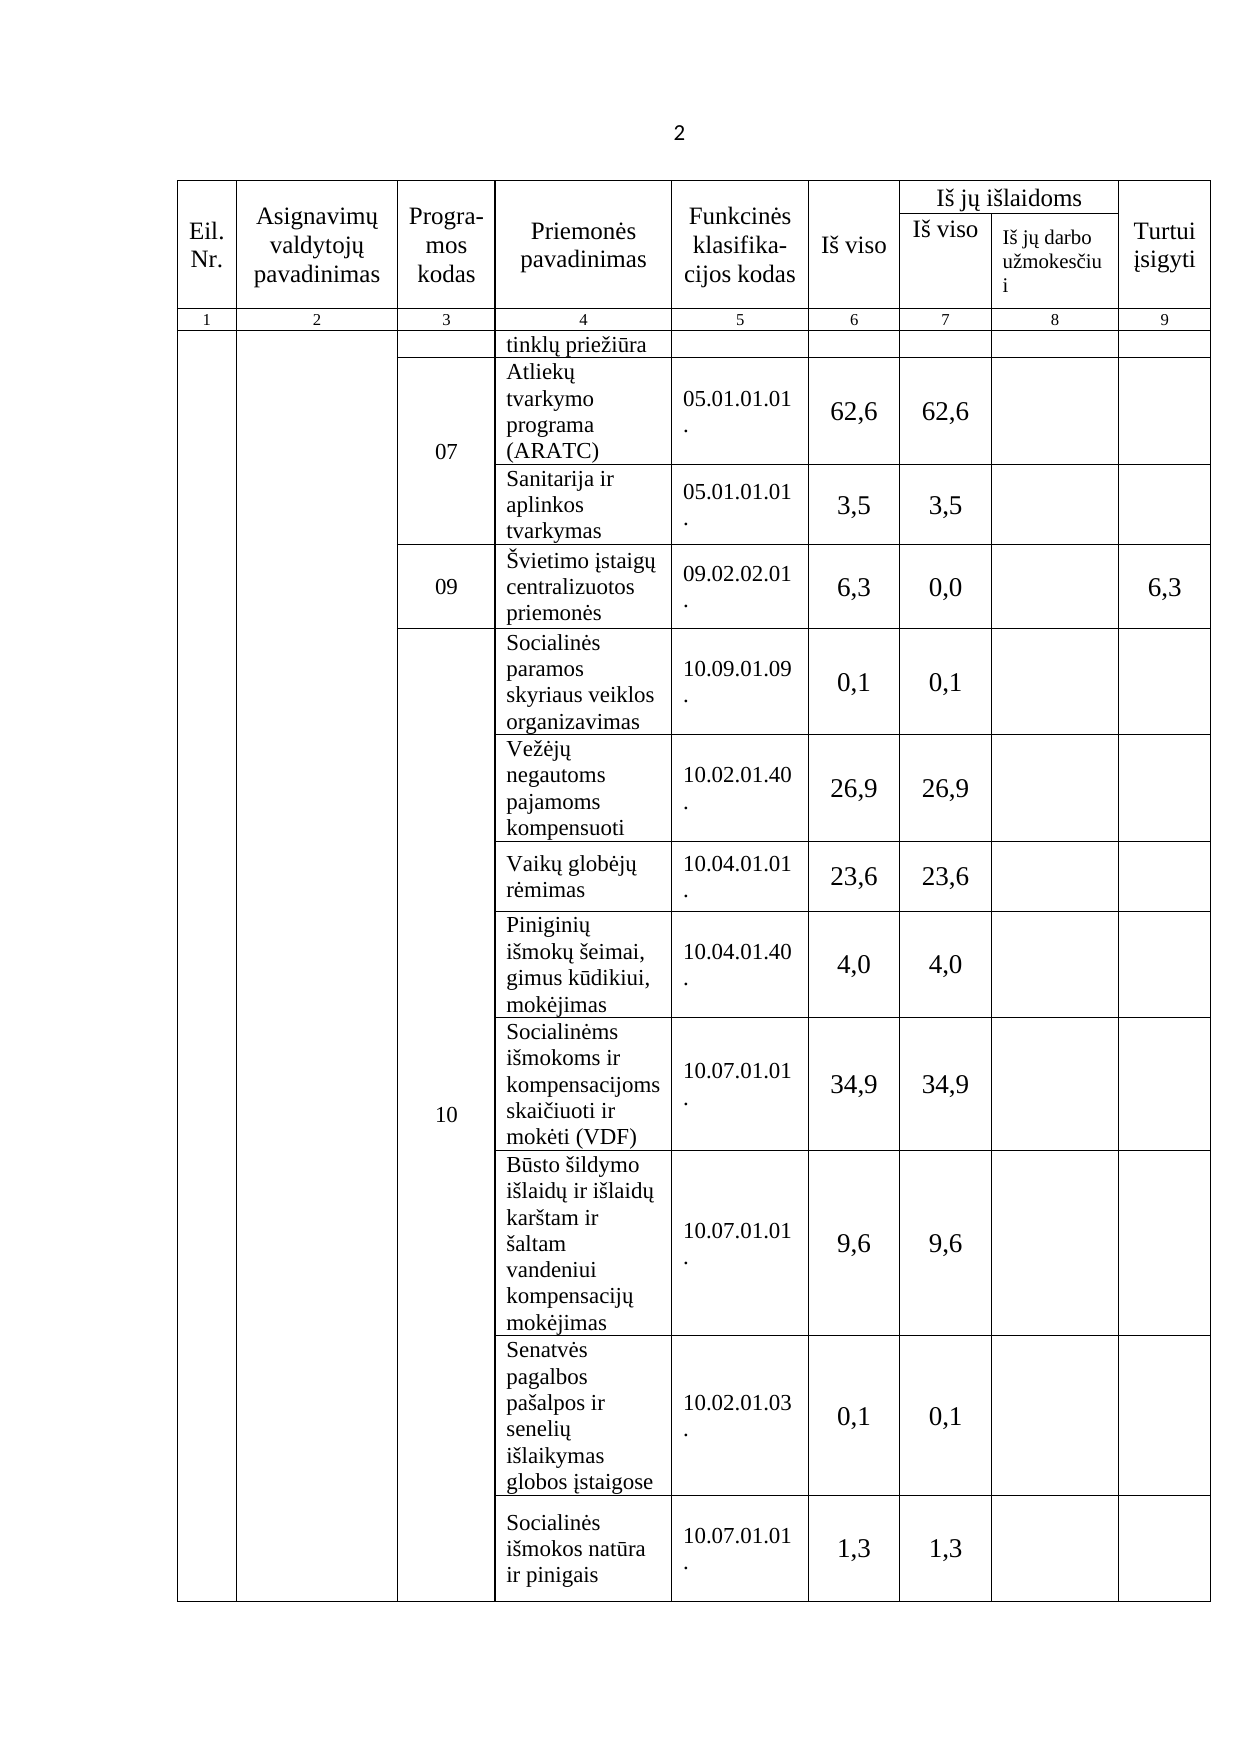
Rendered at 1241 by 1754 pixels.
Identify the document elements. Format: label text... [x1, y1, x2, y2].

table_cell [672, 331, 808, 357]
table_cell Socialinės paramos skyriaus veiklos organizavimas [496, 629, 671, 734]
table_cell [1119, 842, 1210, 911]
table_cell 23,6 [900, 842, 991, 911]
table_cell Socialinėms išmokoms ir kompensacijoms skaičiuoti ir mokėti (VDF) [496, 1018, 671, 1150]
table_header Funkcinės klasifika-cijos kodas [672, 181, 808, 308]
table_cell 6,3 [809, 545, 899, 628]
table_cell 10.04.01.40. [672, 912, 808, 1017]
table_cell 09 [398, 545, 494, 628]
table_cell [992, 358, 1118, 464]
table_cell Sanitarija ir aplinkos tvarkymas [496, 465, 671, 544]
table_cell 1,3 [900, 1496, 991, 1601]
table_cell [1119, 1151, 1210, 1335]
table_cell 0,1 [809, 1336, 899, 1494]
table_cell 3 [398, 309, 494, 330]
table_cell 10.07.01.01. [672, 1496, 808, 1601]
table_cell [237, 331, 397, 1601]
table_cell [1119, 358, 1210, 464]
table_cell 0,0 [900, 545, 991, 628]
table_cell 07 [398, 358, 494, 544]
table_header Progra-mos kodas [398, 181, 494, 308]
table_cell 5 [672, 309, 808, 330]
table_cell Vaikų globėjų rėmimas [496, 842, 671, 911]
table_cell [992, 1018, 1118, 1150]
table_cell [1119, 912, 1210, 1017]
table_cell Atliekų tvarkymo programa (ARATC) [496, 358, 671, 464]
table_cell 0,1 [809, 629, 899, 734]
table_cell 62,6 [809, 358, 899, 464]
table_cell 2 [237, 309, 397, 330]
table_header Priemonės pavadinimas [496, 181, 671, 308]
table_cell [992, 1151, 1118, 1335]
table_cell 10.09.01.09. [672, 629, 808, 734]
table_cell 4 [496, 309, 671, 330]
table_cell [992, 842, 1118, 911]
table_cell [1119, 1336, 1210, 1494]
table_cell 26,9 [900, 735, 991, 841]
table_cell 23,6 [809, 842, 899, 911]
table_cell 3,5 [900, 465, 991, 544]
table_cell 10.02.01.03. [672, 1336, 808, 1494]
table_cell 9,6 [809, 1151, 899, 1335]
table_cell [809, 331, 899, 357]
table_cell 34,9 [900, 1018, 991, 1150]
table_cell 0,1 [900, 1336, 991, 1494]
table_cell [992, 465, 1118, 544]
table_cell 10.07.01.01. [672, 1018, 808, 1150]
table_cell 09.02.02.01. [672, 545, 808, 628]
table_cell [178, 331, 236, 1601]
table_cell 34,9 [809, 1018, 899, 1150]
table_cell Švietimo įstaigų centralizuotos priemonės [496, 545, 671, 628]
table_cell 8 [992, 309, 1118, 330]
table_cell [1119, 629, 1210, 734]
table_cell 05.01.01.01. [672, 358, 808, 464]
table_cell [992, 1496, 1118, 1601]
table_cell [1119, 331, 1210, 357]
table_cell 05.01.01.01. [672, 465, 808, 544]
table_header Iš jų išlaidoms [900, 181, 1118, 213]
table_cell [992, 912, 1118, 1017]
table_cell 10.07.01.01. [672, 1151, 808, 1335]
table_cell tinklų priežiūra [496, 331, 671, 357]
table_cell [900, 331, 991, 357]
table_cell [1119, 735, 1210, 841]
table_cell 1,3 [809, 1496, 899, 1601]
table_cell Senatvės pagalbos pašalpos ir senelių išlaikymas globos įstaigose [496, 1336, 671, 1494]
table_cell 26,9 [809, 735, 899, 841]
table_cell 9 [1119, 309, 1210, 330]
table_cell [1119, 1018, 1210, 1150]
table_header Eil. Nr. [178, 181, 236, 308]
table_cell [992, 545, 1118, 628]
table_cell Piniginių išmokų šeimai, gimus kūdikiui, mokėjimas [496, 912, 671, 1017]
table_cell [398, 331, 494, 357]
table_cell 9,6 [900, 1151, 991, 1335]
table_cell [992, 331, 1118, 357]
table_cell Vežėjų negautoms pajamoms kompensuoti [496, 735, 671, 841]
table_header Iš viso [809, 181, 899, 308]
table_cell 10.02.01.40. [672, 735, 808, 841]
table_cell Būsto šildymo išlaidų ir išlaidų karštam ir šaltam vandeniui kompensacijų mokėjimas [496, 1151, 671, 1335]
table_cell 4,0 [809, 912, 899, 1017]
table_cell Iš jų darbo užmokesčiui [992, 214, 1118, 308]
table_cell [992, 1336, 1118, 1494]
table_cell 4,0 [900, 912, 991, 1017]
table_cell 7 [900, 309, 991, 330]
table_header Asignavimų valdytojų pavadinimas [237, 181, 397, 308]
table_cell [1119, 465, 1210, 544]
table_cell 1 [178, 309, 236, 330]
table_cell Iš viso [900, 214, 991, 308]
table_cell 10.04.01.01. [672, 842, 808, 911]
table_header Turtui įsigyti [1119, 181, 1210, 308]
table_cell [992, 735, 1118, 841]
table_cell [992, 629, 1118, 734]
table_cell [1119, 1496, 1210, 1601]
table_cell 10 [398, 629, 494, 1601]
table_cell 6 [809, 309, 899, 330]
table_cell 0,1 [900, 629, 991, 734]
table_cell Socialinės išmokos natūra ir pinigais [496, 1496, 671, 1601]
table_cell 6,3 [1119, 545, 1210, 628]
table_cell 62,6 [900, 358, 991, 464]
table_cell 3,5 [809, 465, 899, 544]
